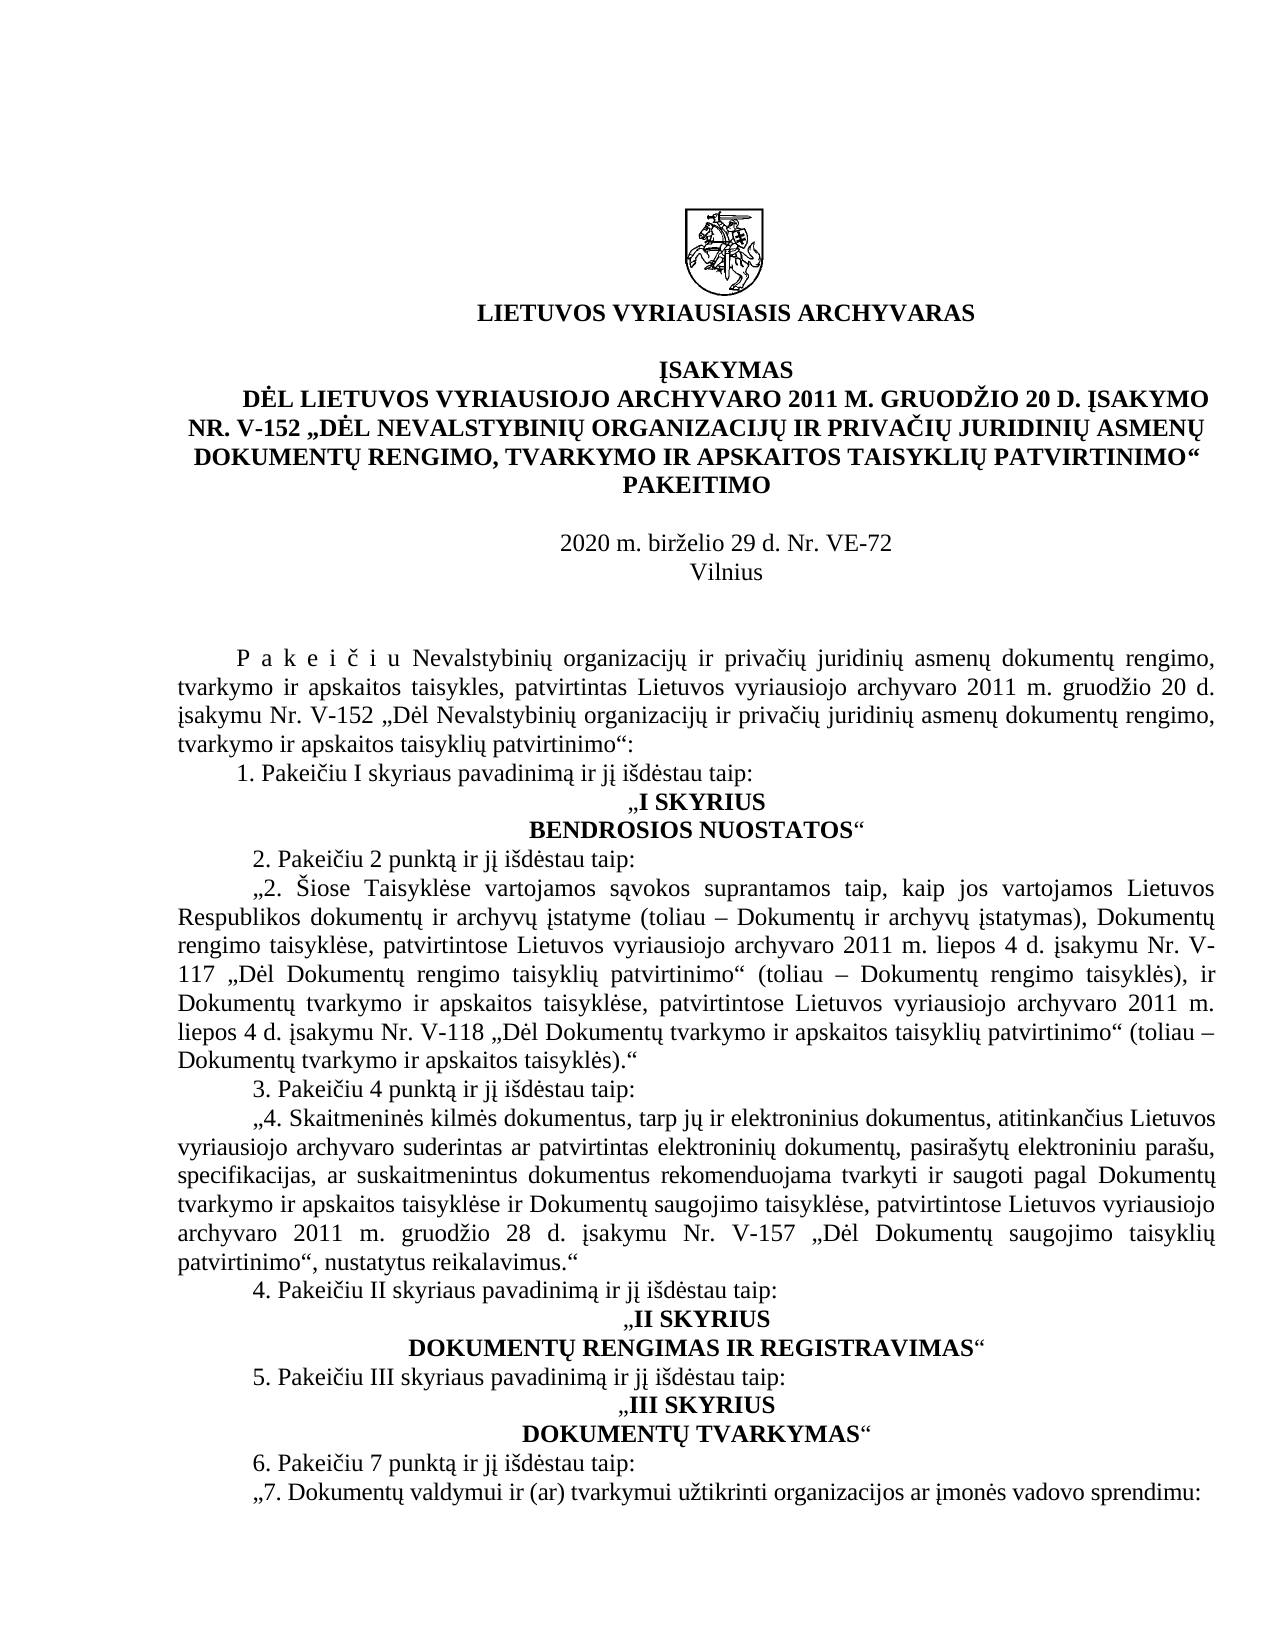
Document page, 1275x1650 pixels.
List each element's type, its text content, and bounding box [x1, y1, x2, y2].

text LIETUVOS VYRIAUSIASIS ARCHYVARAS [177, 298, 1216, 327]
text „4. Skaitmeninės kilmės dokumentus, tarp jų ir elektroninius dokumentus, atitinkančius Lietuvos vyriausiojo archyvaro suderintas ar patvirtintas elektroninių dokumentų, pasirašytų elektroniniu parašu, specifikacijas, ar suskaitmenintus dokumentus rekomenduojama tvarkyti ir saugoti pagal Dokumentų tvarkymo ir apskaitos taisyklėse ir Dokumentų saugojimo taisyklėse, patvirtintose Lietuvos vyriausiojo archyvaro 2011 m. gruodžio 28 d. įsakymu Nr. V-157 „Dėl Dokumentų saugojimo taisyklių patvirtinimo“, nustatytus reikalavimus.“ [177, 1103, 1216, 1276]
text DĖL lietuvos vyriausiojo archyvaro 2011 m. gruodžio 20 d. įsakymo Nr. V-152 „Dėl NEVALSTYBINIŲ ORGANIZACIJŲ IR PRIVAČIŲ JURIDINIŲ ASMENŲ DOKUMENTŲ RENGIMO, TVARKYMO IR APSKAITOS TAISYKLIŲ PATVIRTINIMO“ PAKEITIMO [177, 384, 1216, 499]
text 3. Pakeičiu 4 punktą ir jį išdėstau taip: [177, 1074, 1216, 1103]
text „II SKYRIUS [177, 1304, 1216, 1333]
text BENDROSIOS NUOSTATOS“ [177, 816, 1216, 844]
text 5. Pakeičiu III skyriaus pavadinimą ir jį išdėstau taip: [177, 1362, 1216, 1391]
text DOKUMENTŲ RENGIMAS IR REGISTRAVIMAS“ [177, 1333, 1216, 1362]
text „I SKYRIUS [177, 787, 1216, 816]
text DOKUMENTŲ TVARKYMAS“ [177, 1419, 1216, 1448]
text „2. Šiose Taisyklėse vartojamos sąvokos suprantamos taip, kaip jos vartojamos Lietuvos Respublikos dokumentų ir archyvų įstatyme (toliau – Dokumentų ir archyvų įstatymas), Dokumentų rengimo taisyklėse, patvirtintose Lietuvos vyriausiojo archyvaro 2011 m. liepos 4 d. įsakymu Nr. V-117 „Dėl Dokumentų rengimo taisyklių patvirtinimo“ (toliau – Dokumentų rengimo taisyklės), ir Dokumentų tvarkymo ir apskaitos taisyklėse, patvirtintose Lietuvos vyriausiojo archyvaro 2011 m. liepos 4 d. įsakymu Nr. V-118 „Dėl Dokumentų tvarkymo ir apskaitos taisyklių patvirtinimo“ (toliau – Dokumentų tvarkymo ir apskaitos taisyklės).“ [177, 873, 1216, 1074]
text 6. Pakeičiu 7 punktą ir jį išdėstau taip: [177, 1448, 1216, 1477]
text 2020 m. birželio 29 d. Nr. VE-72 [177, 528, 1216, 557]
text P a k e i č i u Nevalstybinių organizacijų ir privačių juridinių asmenų dokumentų rengimo, tvarkymo ir apskaitos taisykles, patvirtintas Lietuvos vyriausiojo archyvaro 2011 m. gruodžio 20 d. įsakymu Nr. V-152 „Dėl Nevalstybinių organizacijų ir privačių juridinių asmenų dokumentų rengimo, tvarkymo ir apskaitos taisyklių patvirtinimo“: [177, 643, 1216, 758]
text 2. Pakeičiu 2 punktą ir jį išdėstau taip: [177, 844, 1216, 873]
text „7. Dokumentų valdymui ir (ar) tvarkymui užtikrinti organizacijos ar įmonės vadovo sprendimu: [177, 1477, 1216, 1506]
text 1. Pakeičiu I skyriaus pavadinimą ir jį išdėstau taip: [177, 758, 1216, 787]
text ĮSAKYMAS [177, 356, 1216, 384]
text 4. Pakeičiu II skyriaus pavadinimą ir jį išdėstau taip: [177, 1276, 1216, 1304]
text „III SKYRIUS [177, 1391, 1216, 1419]
text Vilnius [177, 557, 1216, 586]
